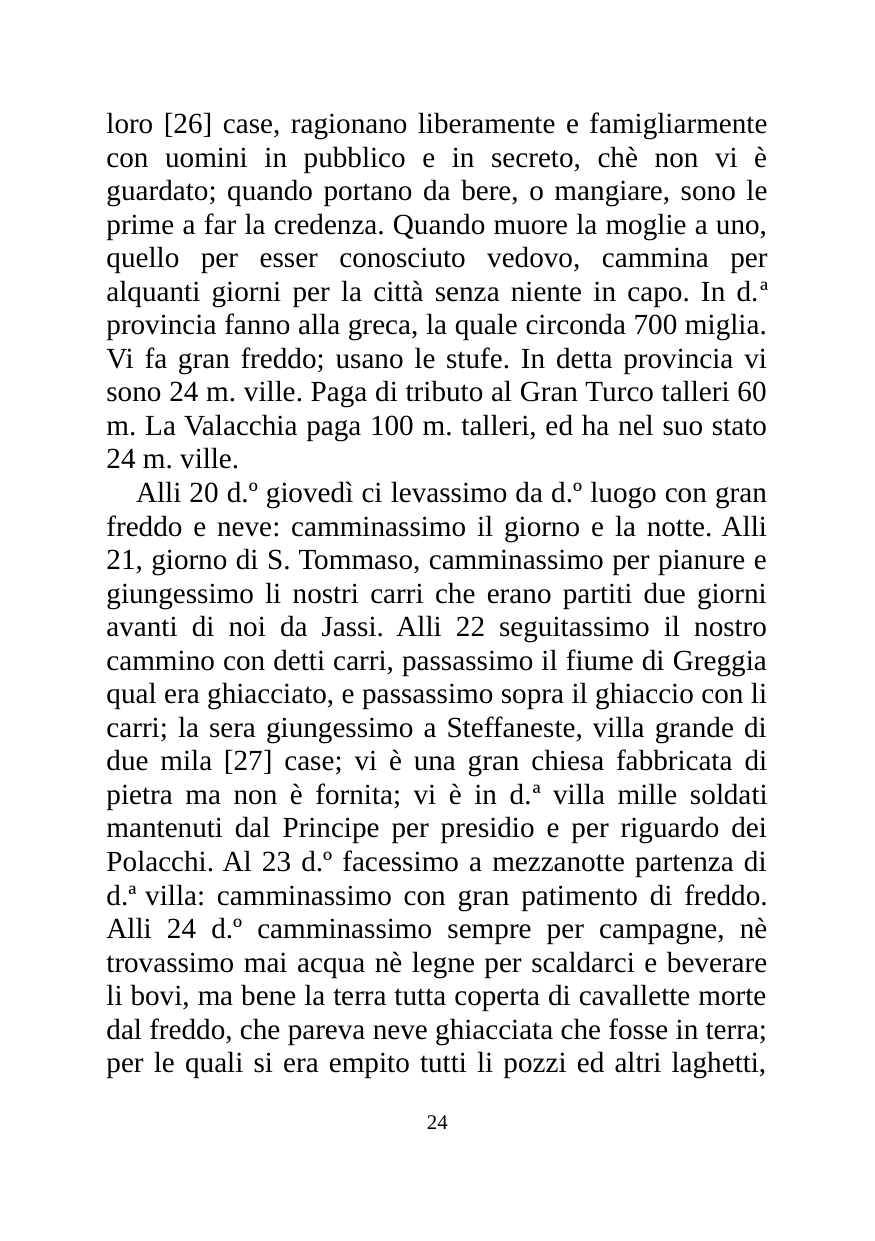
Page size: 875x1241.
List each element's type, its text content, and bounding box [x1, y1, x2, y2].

text loro [26] case, ragionano liberamente e famigliarmente con uomini in pubblico e in secreto, chè non vi è guardato; quando portano da bere, o mangiare, sono le prime a far la credenza. Quando muore la moglie a uno, quello per esser conosciuto vedovo, cammina per alquanti giorni per la città senza niente in capo. In d.ª provincia fanno alla greca, la quale circonda 700 miglia. Vi fa gran freddo; usano le stufe. In detta provincia vi sono 24 m. ville. Paga di tributo al Gran Turco talleri 60 m. La Valacchia paga 100 m. talleri, ed ha nel suo stato 24 m. ville. [106, 106, 768, 475]
text Alli 20 d.º giovedì ci levassimo da d.º luogo con gran freddo e neve: camminassimo il giorno e la notte. Alli 21, giorno di S. Tommaso, camminassimo per pianure e giungessimo li nostri carri che erano partiti due giorni avanti di noi da Jassi. Alli 22 seguitassimo il nostro cammino con detti carri, passassimo il fiume di Greggia qual era ghiacciato, e passassimo sopra il ghiaccio con li carri; la sera giungessimo a Steffaneste, villa grande di due mila [27] case; vi è una gran chiesa fabbricata di pietra ma non è fornita; vi è in d.ª villa mille soldati mantenuti dal Principe per presidio e per riguardo dei Polacchi. Al 23 d.º facessimo a mezzanotte partenza di d.ª villa: camminassimo con gran patimento di freddo. Alli 24 d.º camminassimo sempre per campagne, nè trovassimo mai acqua nè legne per scaldarci e beverare li bovi, ma bene la terra tutta coperta di cavallette morte dal freddo, che pareva neve ghiacciata che fosse in terra; per le quali si era empito tutti li pozzi ed altri laghetti, [106, 475, 768, 1079]
